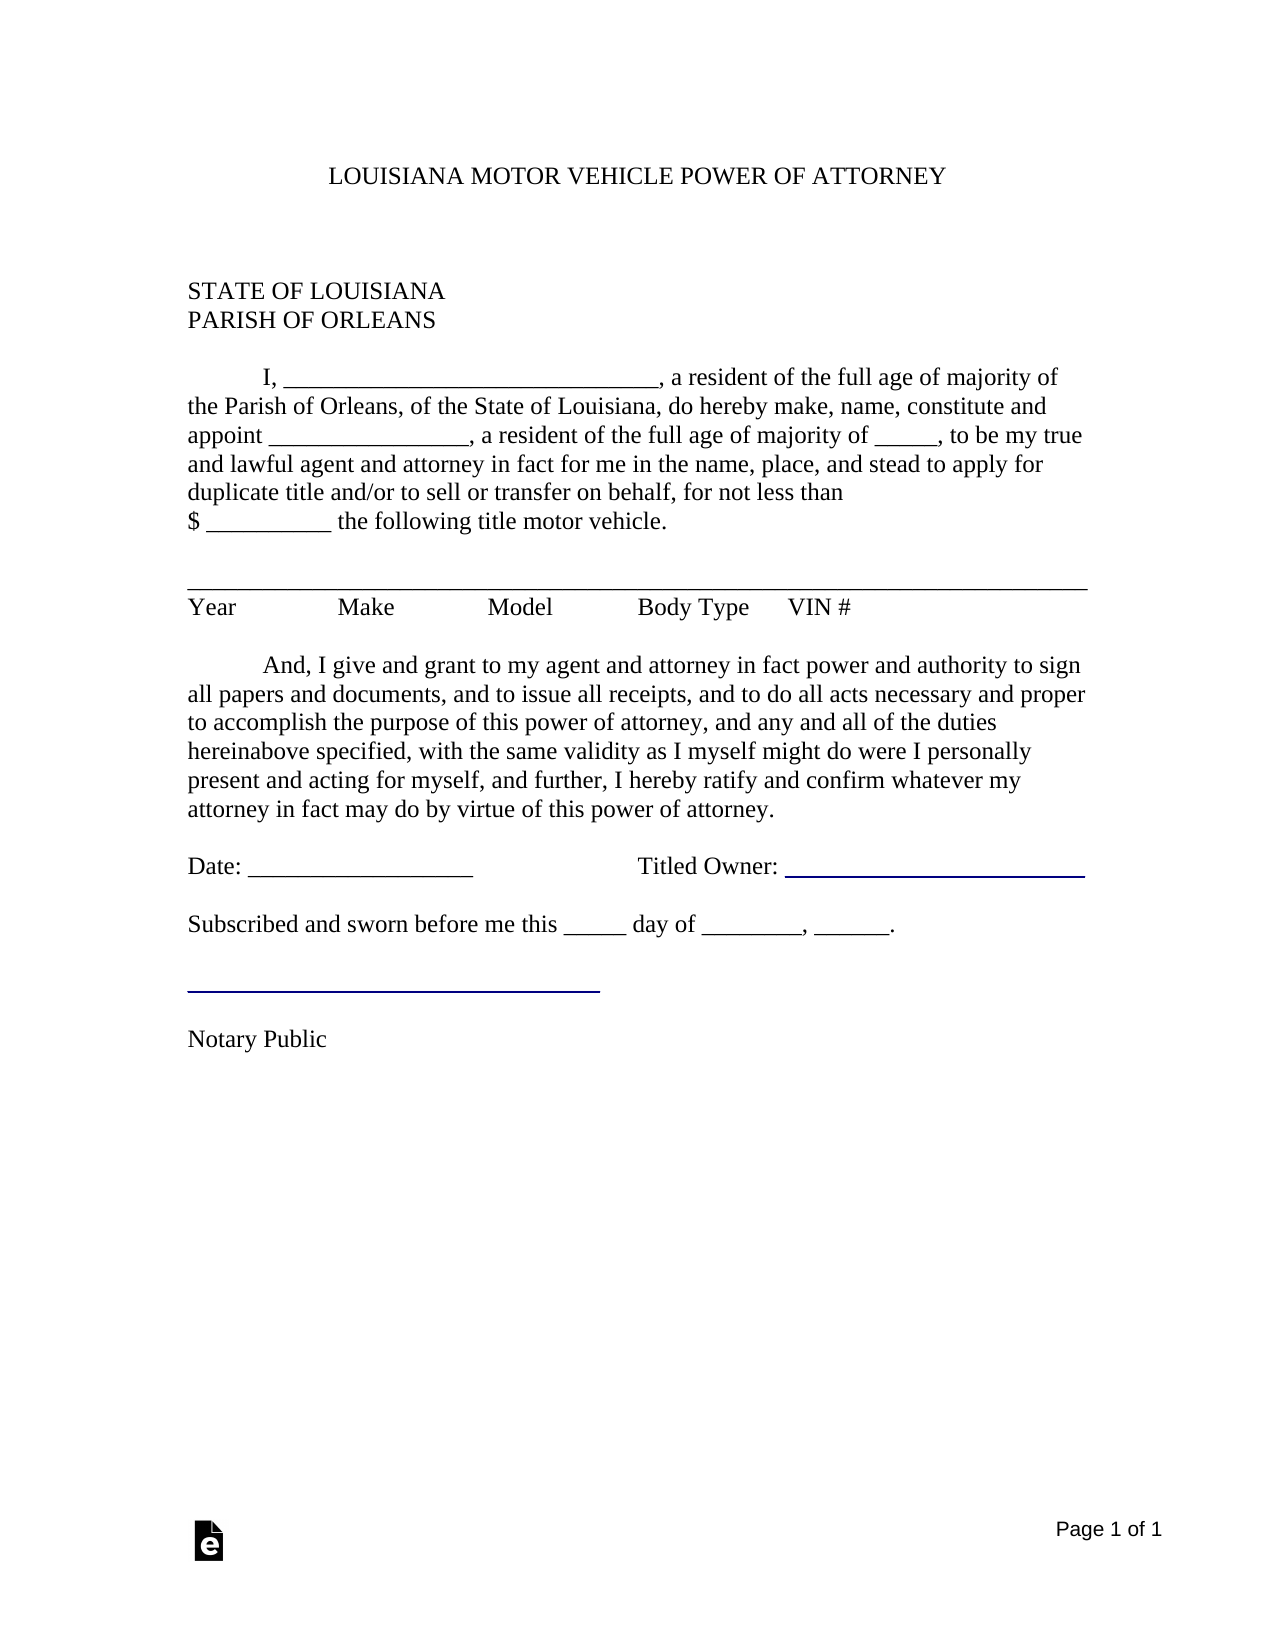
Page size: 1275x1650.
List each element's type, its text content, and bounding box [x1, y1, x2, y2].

text Notary Public [187, 1024, 1087, 1052]
text _________________________________ [187, 966, 1087, 995]
text STATE OF LOUISIANA [187, 276, 1087, 305]
text ________________________________________________________________________ [187, 564, 1087, 589]
text LOUISIANA MOTOR VEHICLE POWER OF ATTORNEY [187, 161, 1087, 190]
text $ __________ the following title motor vehicle. [187, 506, 1087, 535]
text Date: __________________ Titled Owner: ________________________ [187, 851, 1087, 880]
text Year Make Model Body Type VIN # [187, 592, 1087, 621]
text PARISH OF ORLEANS [187, 305, 1087, 334]
text And, I give and grant to my agent and attorney in fact power and authority to sign all papers and documents, and to issue all receipts, and to do all acts necessary and proper to accomplish the purpose of this power of attorney, and any and all of the duties hereinabove specified, with the same validity as I myself might do were I personally present and acting for myself, and further, I hereby ratify and confirm whatever my attorney in fact may do by virtue of this power of attorney. [187, 650, 1087, 822]
text I, ______________________________, a resident of the full age of majority of the Parish of Orleans, of the State of Louisiana, do hereby make, name, constitute and appoint ________________, a resident of the full age of majority of _____, to be my true and lawful agent and attorney in fact for me in the name, place, and stead to apply for duplicate title and/or to sell or transfer on behalf, for not less than [187, 362, 1087, 506]
text Subscribed and sworn before me this _____ day of ________, ______. [187, 909, 1087, 937]
